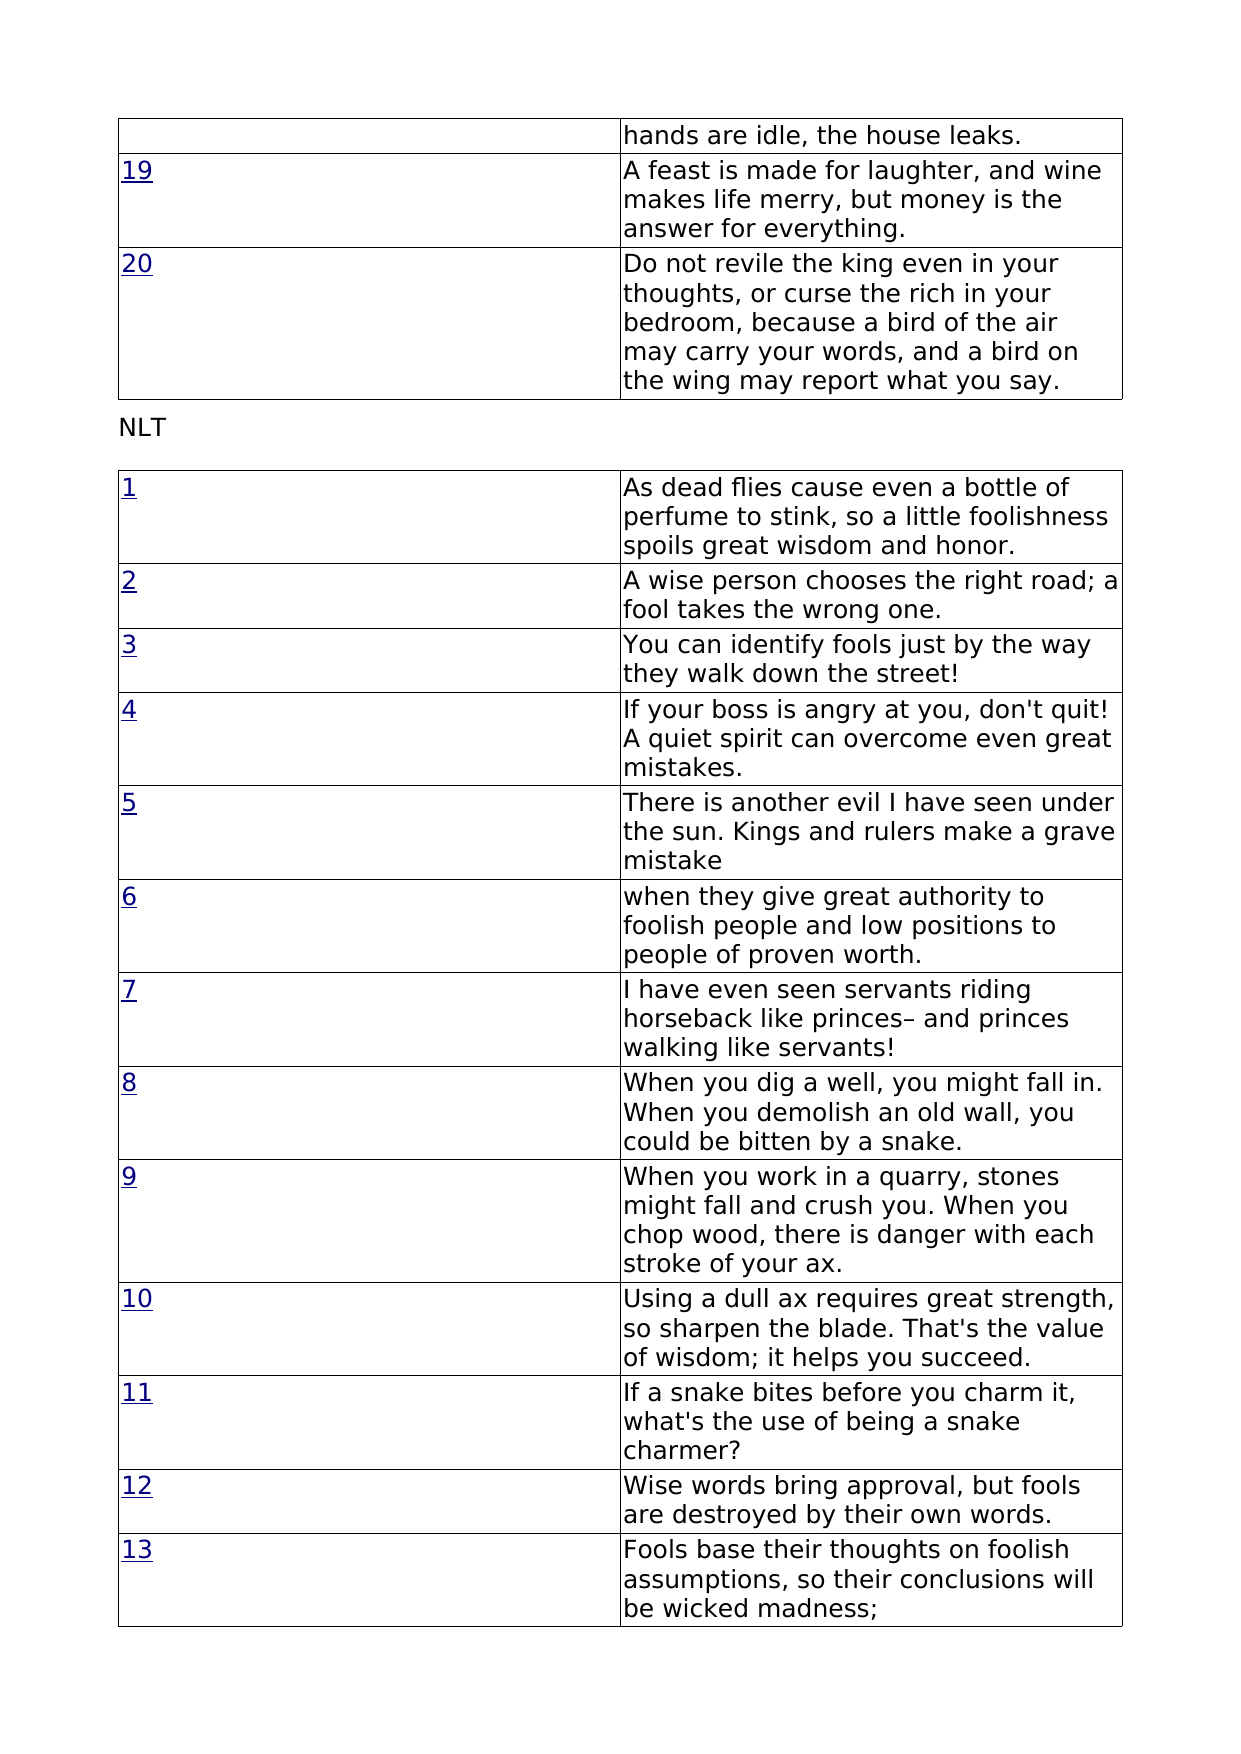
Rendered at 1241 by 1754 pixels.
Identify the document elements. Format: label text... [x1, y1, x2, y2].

table_cell 6 [119, 880, 620, 972]
table_cell Fools base their thoughts on foolish assumptions, so their conclusions will be wicked madness; [621, 1534, 1122, 1626]
table_cell There is another evil I have seen under the sun. Kings and rulers make a grave mistake [621, 786, 1122, 879]
table_cell If your boss is angry at you, don't quit! A quiet spirit can overcome even great mistakes. [621, 693, 1122, 785]
table_cell [119, 119, 620, 153]
table_cell 10 [119, 1283, 620, 1375]
table_cell 4 [119, 693, 620, 785]
table_cell 8 [119, 1067, 620, 1159]
table_cell when they give great authority to foolish people and low positions to people of proven worth. [621, 880, 1122, 972]
table_cell 7 [119, 973, 620, 1066]
table_cell Wise words bring approval, but fools are destroyed by their own words. [621, 1470, 1122, 1533]
table_cell Do not revile the king even in your thoughts, or curse the rich in your bedroom, because a bird of the air may carry your words, and a bird on the wing may report what you say. [621, 248, 1122, 398]
table_cell Using a dull ax requires great strength, so sharpen the blade. That's the value of wisdom; it helps you succeed. [621, 1283, 1122, 1375]
table_cell 9 [119, 1160, 620, 1282]
table_cell 13 [119, 1534, 620, 1626]
table_cell A wise person chooses the right road; a fool takes the wrong one. [621, 564, 1122, 627]
table_header 1 [119, 471, 620, 563]
table_cell 5 [119, 786, 620, 879]
table_cell 12 [119, 1470, 620, 1533]
table_cell 20 [119, 248, 620, 398]
table_cell A feast is made for laughter, and wine makes life merry, but money is the answer for everything. [621, 154, 1122, 247]
table_cell If a snake bites before you charm it, what's the use of being a snake charmer? [621, 1376, 1122, 1468]
table_header As dead flies cause even a bottle of perfume to stink, so a little foolishness spoils great wisdom and honor. [621, 471, 1122, 563]
table_cell 11 [119, 1376, 620, 1468]
table_cell I have even seen servants riding horseback like princes– and princes walking like servants! [621, 973, 1122, 1066]
table_cell When you work in a quarry, stones might fall and crush you. When you chop wood, there is danger with each stroke of your ax. [621, 1160, 1122, 1282]
text NLT [118, 413, 1122, 442]
table_cell 3 [119, 629, 620, 692]
table_cell 19 [119, 154, 620, 247]
table_cell You can identify fools just by the way they walk down the street! [621, 629, 1122, 692]
table_cell When you dig a well, you might fall in. When you demolish an old wall, you could be bitten by a snake. [621, 1067, 1122, 1159]
table_cell 2 [119, 564, 620, 627]
table_cell hands are idle, the house leaks. [621, 119, 1122, 153]
